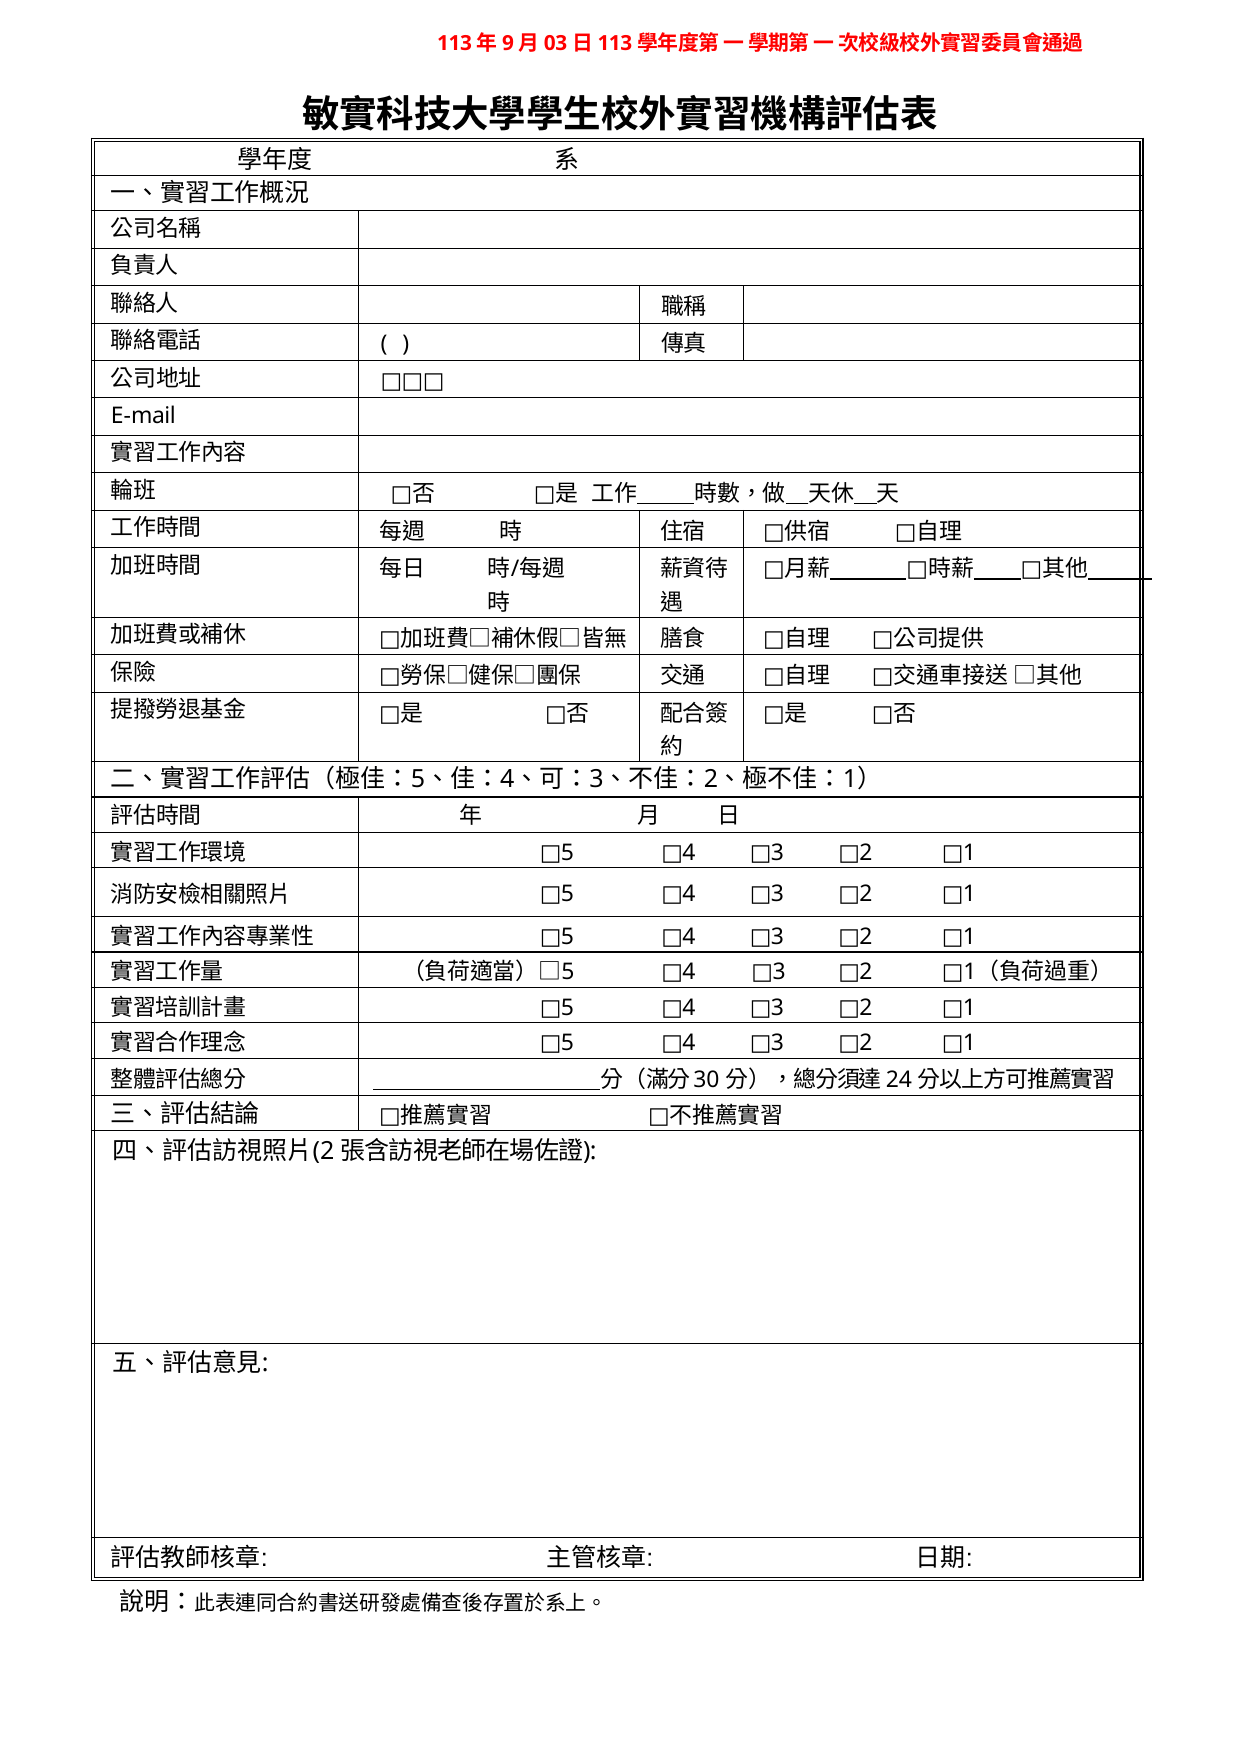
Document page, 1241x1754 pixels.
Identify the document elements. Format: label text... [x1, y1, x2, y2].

table_cell 提撥勞退基金 [95, 693, 358, 761]
table_cell 三、評估結論 [95, 1096, 358, 1130]
table_cell 住宿 [640, 511, 743, 547]
table_cell [359, 211, 1139, 247]
table_cell 實習培訓計畫 [95, 988, 358, 1022]
table_cell 輪班 [95, 473, 358, 510]
table_cell [359, 249, 1139, 285]
table_header 學年度 系 [95, 142, 1139, 175]
table_cell □否 □是 工作 時數，做 天休 天 [359, 473, 1139, 510]
table_cell 加班時間 [95, 548, 358, 617]
table_cell （負荷適當）□5 □4 □3 □2 □1（負荷過重） [359, 953, 1139, 987]
table_cell 傳真 [640, 324, 743, 360]
table_cell 公司名稱 [95, 211, 358, 247]
table_cell □5 □4 □3 □2 □1 [359, 833, 1139, 867]
table_cell 消防安檢相關照片 [95, 868, 358, 916]
table_cell 保險 [95, 655, 358, 692]
table_cell 實習工作環境 [95, 833, 358, 867]
table_cell □5 □4 □3 □2 □1 [359, 868, 1139, 916]
table_cell 評估時間 [95, 798, 358, 832]
table_cell 職稱 [640, 286, 743, 322]
table_cell [744, 286, 1139, 322]
table_cell 實習工作內容專業性 [95, 917, 358, 951]
table_cell 實習合作理念 [95, 1023, 358, 1058]
table_cell □5 □4 □3 □2 □1 [359, 1023, 1139, 1058]
table_cell 膳食 [640, 618, 743, 654]
table_cell □加班費□補休假□皆無 [359, 618, 639, 654]
table_cell □5 □4 □3 □2 □1 [359, 917, 1139, 951]
table_cell □是 □否 [359, 693, 639, 761]
table_cell 公司地址 [95, 361, 358, 397]
table_cell 聯絡電話 [95, 324, 358, 360]
table_cell 五、評估意見: [95, 1344, 1139, 1537]
table_cell 聯絡人 [95, 286, 358, 322]
table_cell □推薦實習 □不推薦實習 [359, 1096, 1139, 1130]
table_cell 一、實習工作概況 [95, 176, 1139, 210]
table_cell 工作時間 [95, 511, 358, 547]
text 敏實科技大學學生校外實習機構評估表 [89, 83, 1151, 138]
text 說明：此表連同合約書送研發處備查後存置於系上。 [119, 1581, 1151, 1618]
table_cell 整體評估總分 [95, 1059, 358, 1095]
table_cell □勞保□健保□團保 [359, 655, 639, 692]
table_cell [744, 324, 1139, 360]
table_cell 每日 時/每週 時 [359, 548, 639, 617]
table_cell □自理 □交通車接送 □其他 [744, 655, 1139, 692]
table_cell 每週 時 [359, 511, 639, 547]
table_cell □自理 □公司提供 [744, 618, 1139, 654]
table_cell 負責人 [95, 249, 358, 285]
table_cell 分（滿分 30 分），總分須達 24 分以上方可推薦實習 [359, 1059, 1139, 1095]
table_cell [359, 398, 1139, 435]
table_cell ( ) [359, 324, 639, 360]
table_cell □是 □否 [744, 693, 1139, 761]
table_cell 薪資待遇 [640, 548, 743, 617]
table_cell 實習工作內容 [95, 436, 358, 472]
table_cell 二、實習工作評估（極佳：5、佳：4、可：3、不佳：2、極不佳：1） [95, 762, 1139, 796]
table_cell 加班費或補休 [95, 618, 358, 654]
table_cell □5 □4 □3 □2 □1 [359, 988, 1139, 1022]
table_cell 評估教師核章: 主管核章: 日期: [95, 1538, 1139, 1577]
table_cell 實習工作量 [95, 953, 358, 987]
table_cell □□□ [359, 361, 1139, 397]
table_cell [359, 286, 639, 322]
table_cell 交通 [640, 655, 743, 692]
table_cell 配合簽約 [640, 693, 743, 761]
table_cell 四、評估訪視照片(2 張含訪視老師在場佐證): [95, 1131, 1139, 1343]
table_cell □供宿 □自理 [744, 511, 1139, 547]
table_cell □月薪 □時薪 □其他 [744, 548, 1139, 617]
table_cell E-mail [95, 398, 358, 435]
text 113 年 9 月 03 日 113 學年度第 一 學期第 一 次校級校外實習委員會通過 [437, 21, 1151, 58]
table_cell 年 月 日 [359, 798, 1139, 832]
table_cell [359, 436, 1139, 472]
